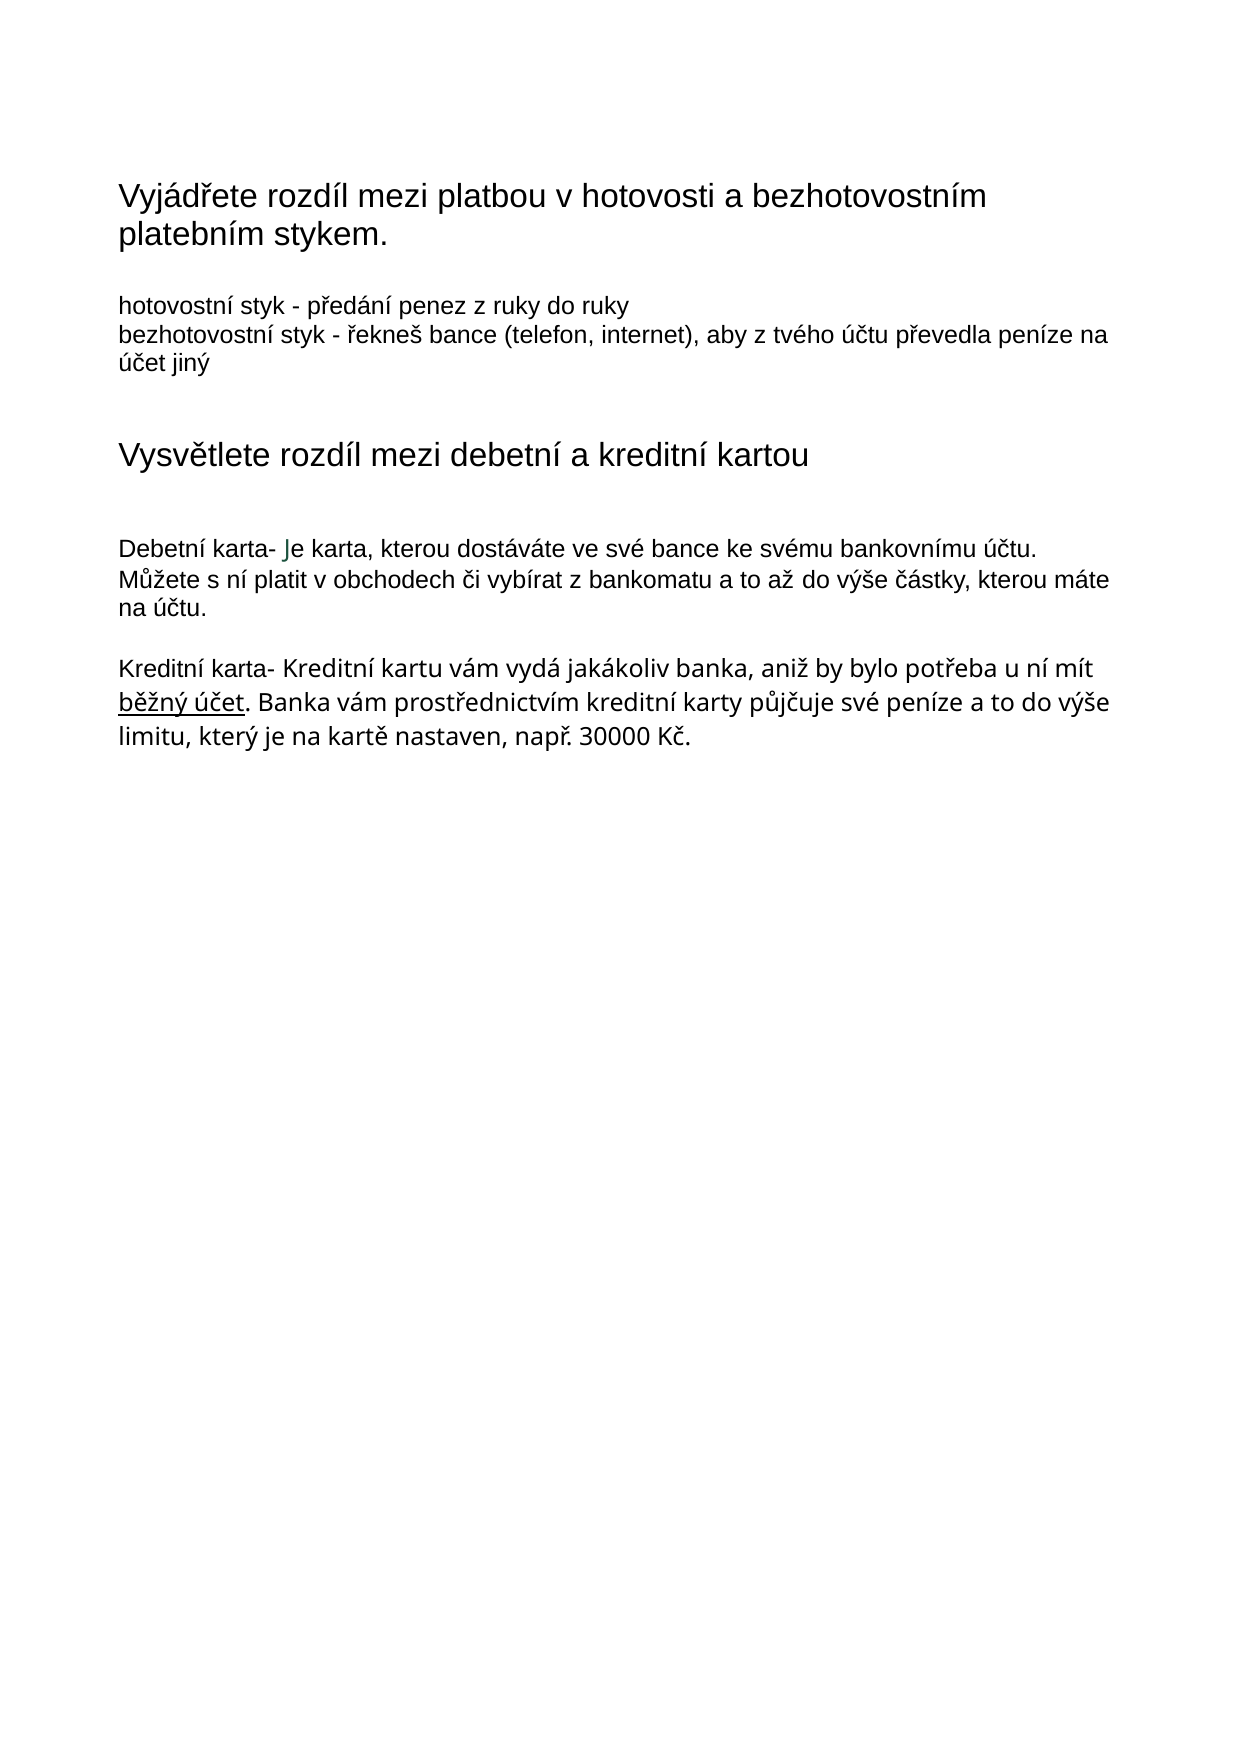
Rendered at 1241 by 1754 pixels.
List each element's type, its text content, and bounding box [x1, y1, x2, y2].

text Vysvětlete rozdíl mezi debetní a kreditní kartou [118, 435, 1122, 473]
text bezhotovostní styk - řekneš bance (telefon, internet), aby z tvého účtu převedla peníze na účet jiný [118, 320, 1122, 377]
text Debetní karta- Je karta, kterou dostáváte ve své bance ke svému bankovnímu účtu. Můžete s ní platit v obchodech či vybírat z bankomatu a to až do výše částky, kterou máte na účtu. [118, 531, 1122, 622]
text Vyjádřete rozdíl mezi platbou v hotovosti a bezhotovostním platebním stykem. [118, 176, 1122, 252]
text hotovostní styk - předání penez z ruky do ruky [118, 291, 1122, 320]
text Kreditní karta- Kreditní kartu vám vydá jakákoliv banka, aniž by bylo potřeba u ní mít běžný účet. Banka vám prostřednictvím kreditní karty půjčuje své peníze a to do výše limitu, který je na kartě nastaven, např. 30000 Kč. [118, 651, 1122, 753]
